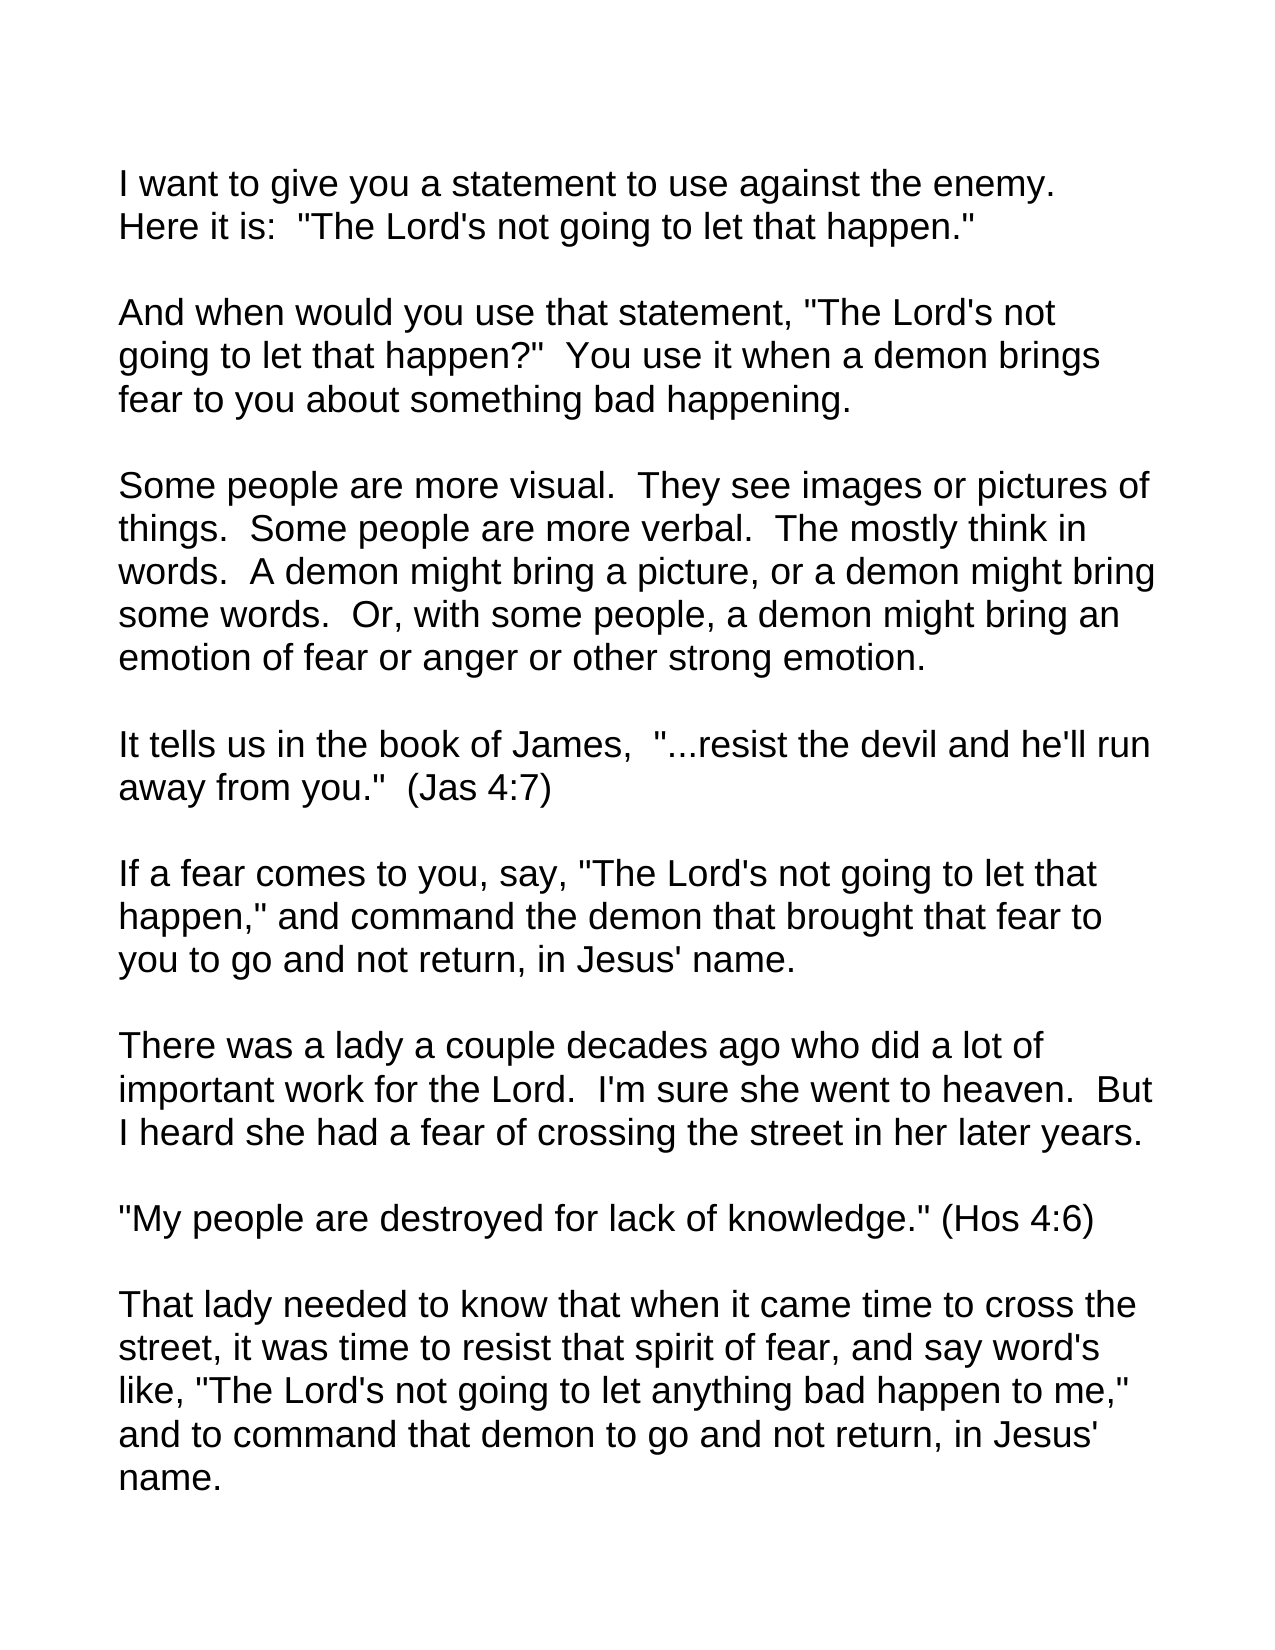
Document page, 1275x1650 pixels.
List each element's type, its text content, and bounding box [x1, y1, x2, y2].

text That lady needed to know that when it came time to cross the street, it was time to resist that spirit of fear, and say word's like, "The Lord's not going to let anything bad happen to me," and to command that demon to go and not return, in Jesus' name. [118, 1282, 1157, 1498]
text If a fear comes to you, say, "The Lord's not going to let that happen," and command the demon that brought that fear to you to go and not return, in Jesus' name. [118, 851, 1157, 981]
text It tells us in the book of James, "...resist the devil and he'll run away from you." (Jas 4:7) [118, 722, 1157, 808]
text Some people are more visual. They see images or pictures of things. Some people are more verbal. The mostly think in words. A demon might bring a picture, or a demon might bring some words. Or, with some people, a demon might bring an emotion of fear or anger or other strong emotion. [118, 463, 1157, 679]
text There was a lady a couple decades ago who did a lot of important work for the Lord. I'm sure she went to heaven. But I heard she had a fear of crossing the street in her later years. [118, 1024, 1157, 1153]
text "My people are destroyed for lack of knowledge." (Hos 4:6) [118, 1196, 1157, 1239]
text I want to give you a statement to use against the enemy. Here it is: "The Lord's not going to let that happen." [118, 161, 1157, 247]
text And when would you use that statement, "The Lord's not going to let that happen?" You use it when a demon brings fear to you about something bad happening. [118, 291, 1157, 420]
